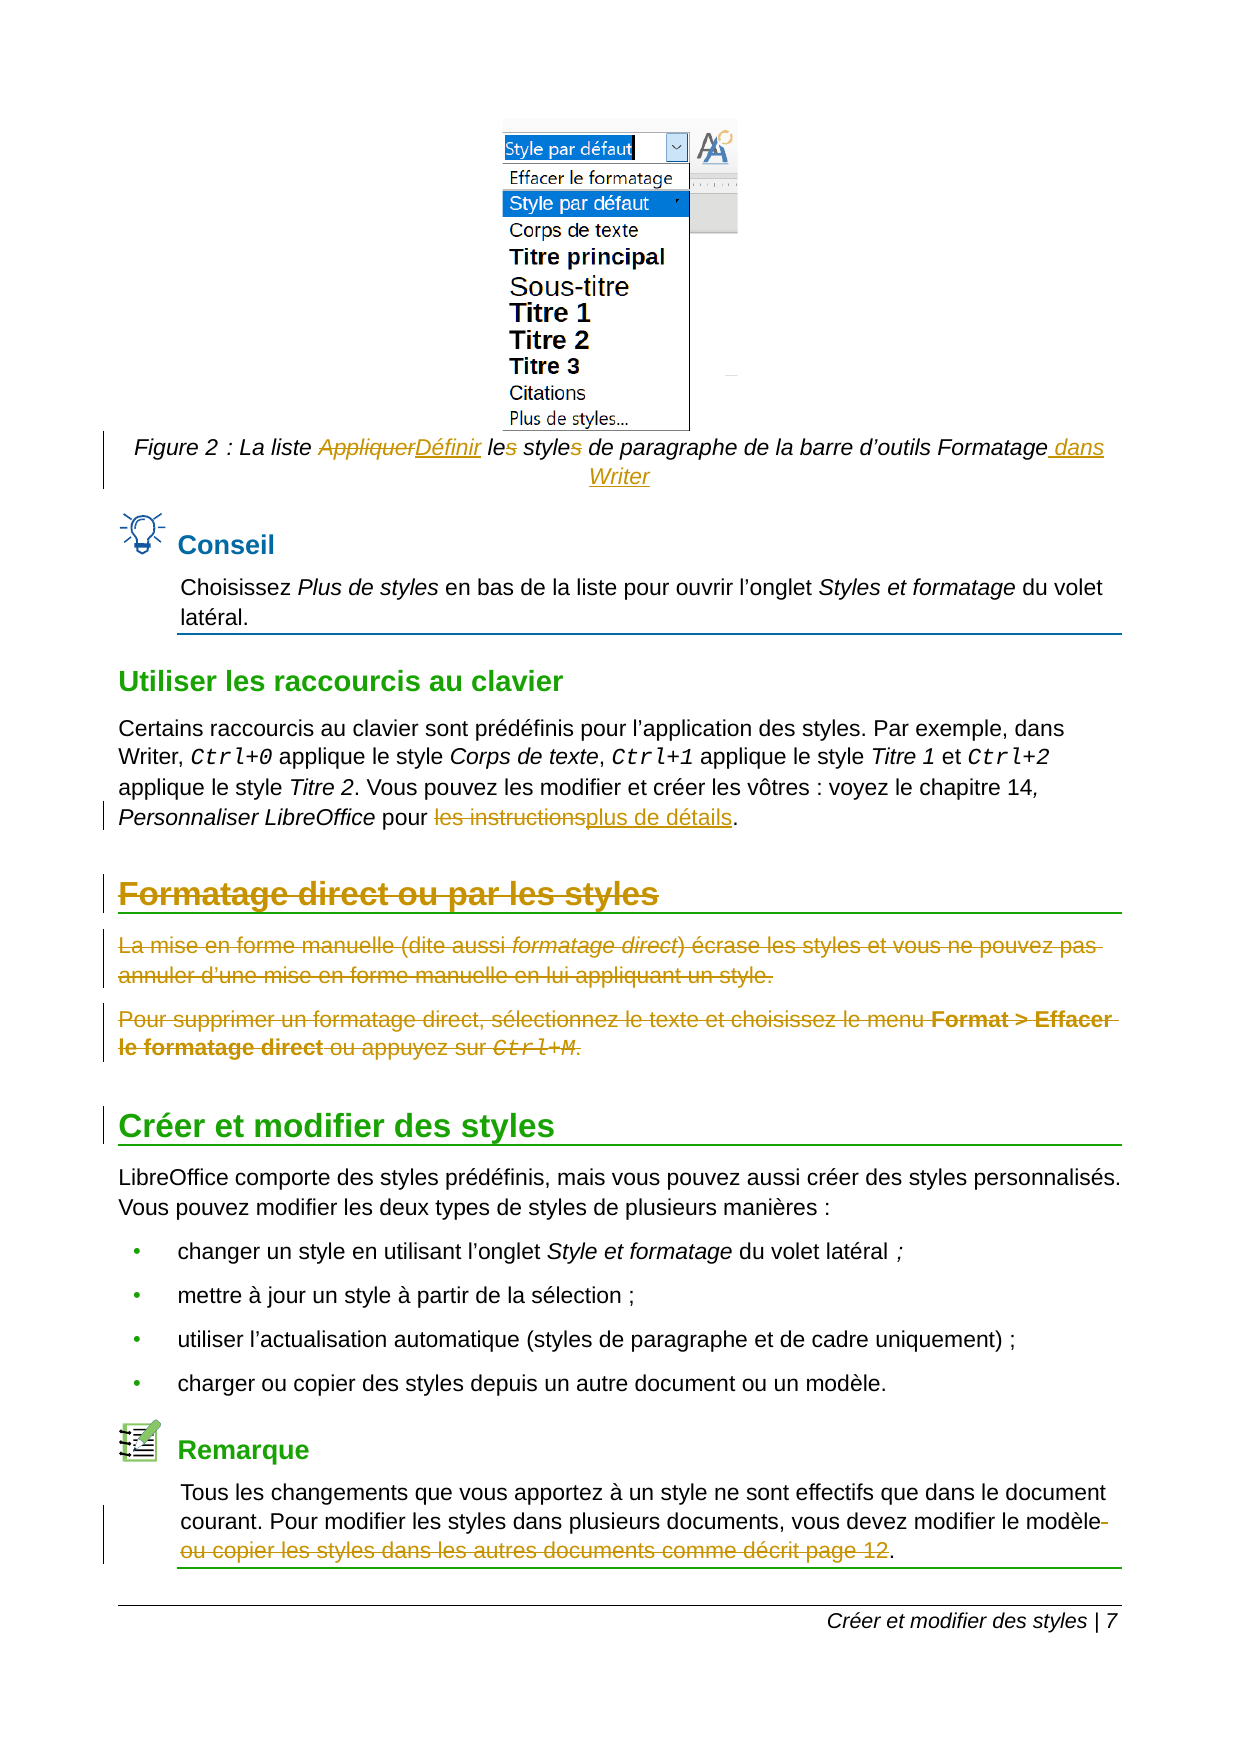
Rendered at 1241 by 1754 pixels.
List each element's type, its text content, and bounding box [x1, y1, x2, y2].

list utiliser l’actualisation automatique (styles de paragraphe et de cadre uniquement) ; [133, 1323, 1122, 1352]
list Remarque [118, 1418, 1122, 1465]
subtitle Créer et modifier des styles [454, 897, 601, 912]
subtitle Créer et modifier des styles [118, 897, 263, 912]
text Certains raccourcis au clavier sont prédéfinis pour l’application des styles. Par exemple, dans Writer, Ctrl+0 applique le style Corps de texte, Ctrl+1 applique le style Titre 1 et Ctrl+2 applique le style Titre 2. Vous pouvez les modifier et créer les vôtres : voyez le chapitre 14, Personnaliser LibreOffice pour plus de détails. [118, 712, 1122, 830]
subtitle Utiliser les raccourcis au clavier [118, 664, 1122, 697]
text Figure 2 : La liste Définir le style de paragraphe de la barre d’outils Formatage dans Writer [118, 431, 1122, 489]
list charger ou copier des styles depuis un autre document ou un modèle. [133, 1367, 1122, 1396]
text Choisissez Plus de styles en bas de la liste pour ouvrir l’onglet Styles et formatage du volet latéral. [177, 568, 1122, 633]
text Tous les changements que vous apportez à un style ne sont effectifs que dans le document courant. Pour modifier les styles dans plusieurs documents, vous devez modifier le modèle. [177, 1472, 1122, 1567]
list Conseil [118, 512, 1122, 560]
picture [502, 118, 738, 431]
list mettre à jour un style à partir de la sélection ; [133, 1279, 1122, 1308]
subtitle Créer et modifier des styles [263, 897, 449, 912]
text LibreOffice comporte des styles prédéfinis, mais vous pouvez aussi créer des styles personnalisés. Vous pouvez modifier les deux types de styles de plusieurs manières : [118, 1161, 1122, 1220]
list changer un style en utilisant l’onglet Style et formatage du volet latéral ; [133, 1235, 1122, 1264]
subtitle Créer et modifier des styles [118, 874, 1122, 912]
